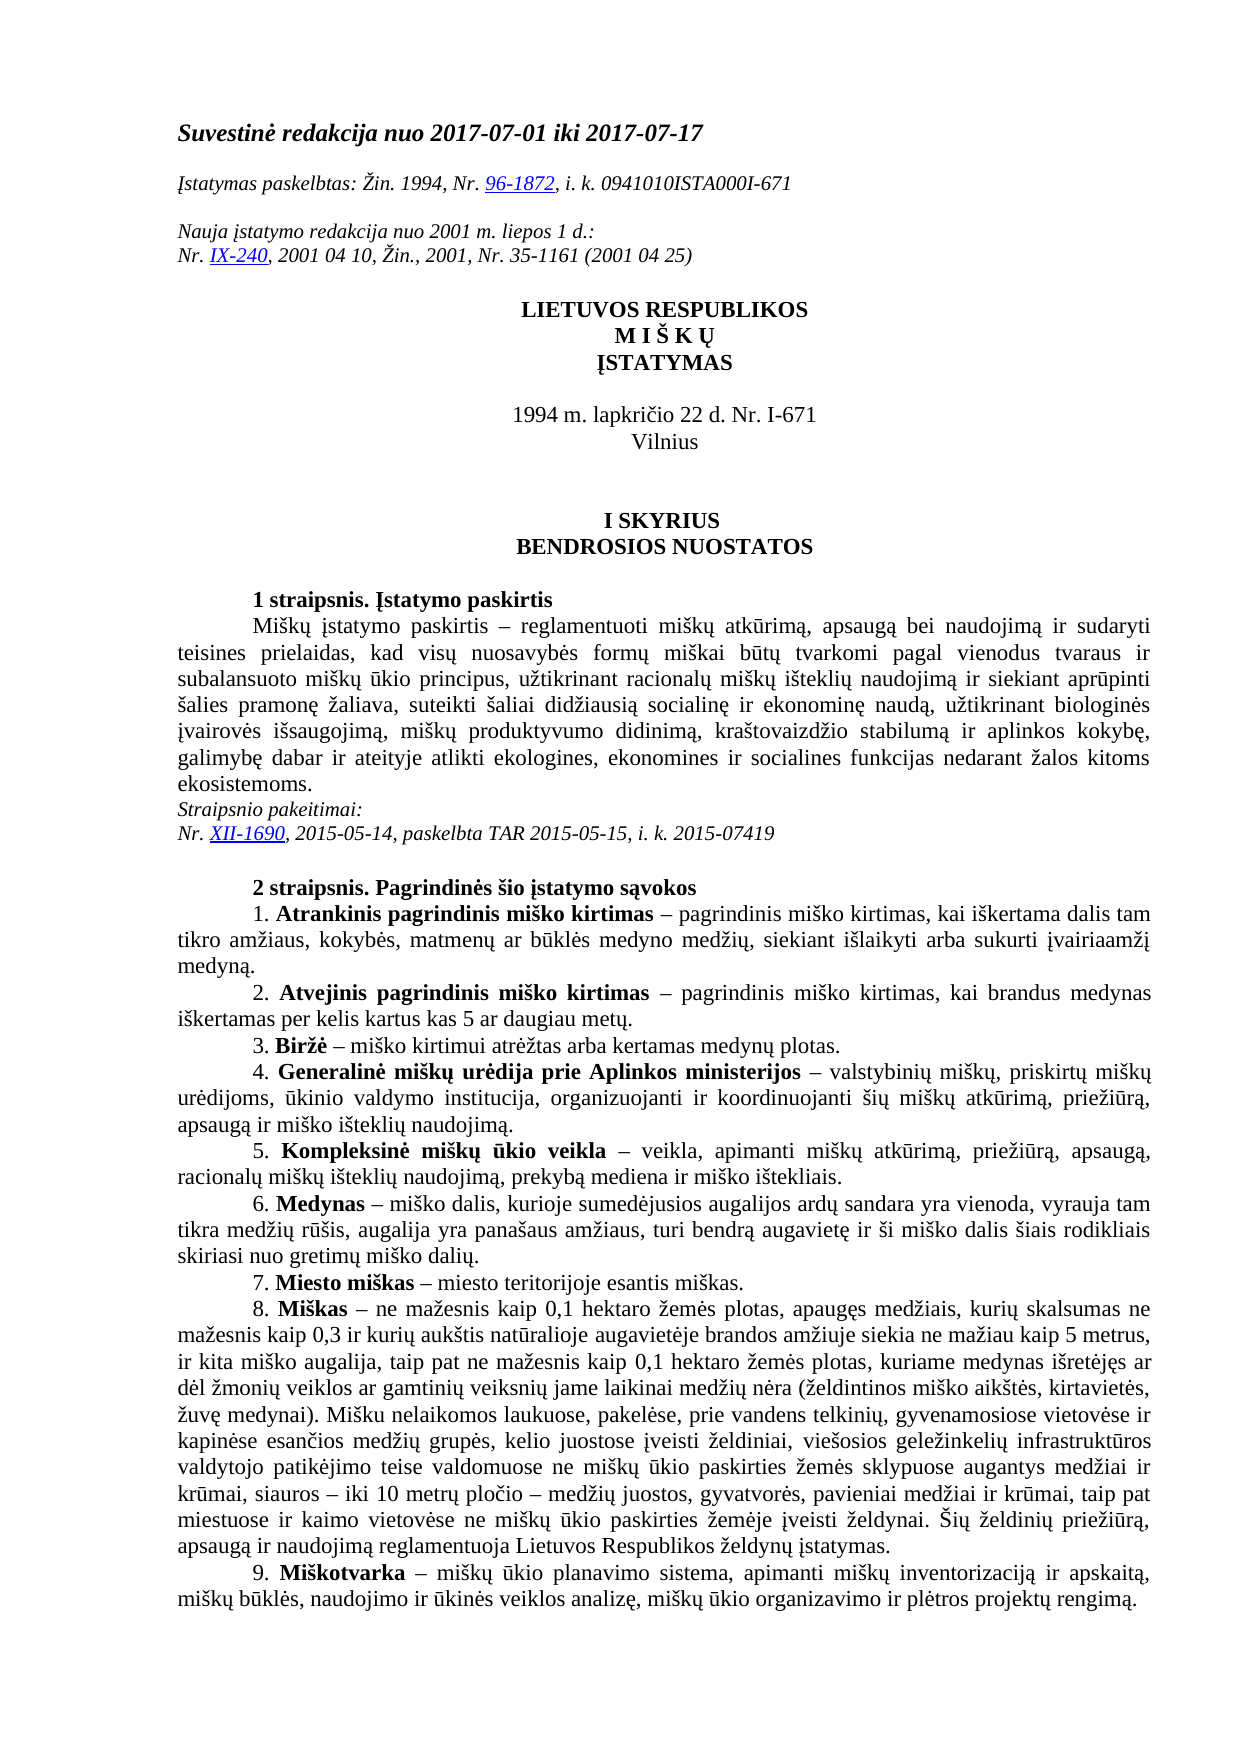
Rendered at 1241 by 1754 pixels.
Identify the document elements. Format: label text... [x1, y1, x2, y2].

text 4. Generalinė miškų urėdija prie Aplinkos ministerijos – valstybinių miškų, priskirtų miškų urėdijoms, ūkinio valdymo institucija, organizuojanti ir koordinuojanti šių miškų atkūrimą, priežiūrą, apsaugą ir miško išteklių naudojimą. [177, 1058, 1152, 1137]
text I SKYRIUS [177, 507, 1152, 533]
text 7. Miesto miškas – miesto teritorijoje esantis miškas. [177, 1269, 1152, 1295]
text M I Š K Ų [177, 322, 1152, 349]
text Vilnius [177, 428, 1152, 454]
text 1994 m. lapkričio 22 d. Nr. I-671 [177, 401, 1152, 428]
text LIETUVOS RESPUBLIKOS [177, 296, 1152, 322]
text 1. Atrankinis pagrindinis miško kirtimas – pagrindinis miško kirtimas, kai iškertama dalis tam tikro amžiaus, kokybės, matmenų ar būklės medyno medžių, siekiant išlaikyti arba sukurti įvairiaamžį medyną. [177, 900, 1152, 979]
text Nr. IX-240, 2001 04 10, Žin., 2001, Nr. 35-1161 (2001 04 25) [177, 243, 1152, 267]
text 8. Miškas – ne mažesnis kaip 0,1 hektaro žemės plotas, apaugęs medžiais, kurių skalsumas ne mažesnis kaip 0,3 ir kurių aukštis natūralioje augavietėje brandos amžiuje siekia ne mažiau kaip 5 metrus, ir kita miško augalija, taip pat ne mažesnis kaip 0,1 hektaro žemės plotas, kuriame medynas išretėjęs ar dėl žmonių veiklos ar gamtinių veiksnių jame laikinai medžių nėra (želdintinos miško aikštės, kirtavietės, žuvę medynai). Mišku nelaikomos laukuose, pakelėse, prie vandens telkinių, gyvenamosiose vietovėse ir kapinėse esančios medžių grupės, kelio juostose įveisti želdiniai, viešosios geležinkelių infrastruktūros valdytojo patikėjimo teise valdomuose ne miškų ūkio paskirties žemės sklypuose augantys medžiai ir krūmai, siauros – iki 10 metrų pločio – medžių juostos, gyvatvorės, pavieniai medžiai ir krūmai, taip pat miestuose ir kaimo vietovėse ne miškų ūkio paskirties žemėje įveisti želdynai. Šių želdinių priežiūrą, apsaugą ir naudojimą reglamentuoja Lietuvos Respublikos želdynų įstatymas. [177, 1295, 1152, 1559]
text 3. Biržė – miško kirtimui atrėžtas arba kertamas medynų plotas. [177, 1032, 1152, 1058]
text Straipsnio pakeitimai: [177, 797, 1152, 821]
text 5. Kompleksinė miškų ūkio veikla – veikla, apimanti miškų atkūrimą, priežiūrą, apsaugą, racionalų miškų išteklių naudojimą, prekybą mediena ir miško ištekliais. [177, 1137, 1152, 1190]
text Nr. XII-1690, 2015-05-14, paskelbta TAR 2015-05-15, i. k. 2015-07419 [177, 821, 1152, 845]
text 2 straipsnis. Pagrindinės šio įstatymo sąvokos [177, 873, 1152, 900]
text Suvestinė redakcija nuo 2017-07-01 iki 2017-07-17 [177, 118, 1152, 147]
text 9. Miškotvarka – miškų ūkio planavimo sistema, apimanti miškų inventorizaciją ir apskaitą, miškų būklės, naudojimo ir ūkinės veiklos analizę, miškų ūkio organizavimo ir plėtros projektų rengimą. [177, 1559, 1152, 1611]
text 1 straipsnis. Įstatymo paskirtis [177, 586, 1152, 612]
text Miškų įstatymo paskirtis – reglamentuoti miškų atkūrimą, apsaugą bei naudojimą ir sudaryti teisines prielaidas, kad visų nuosavybės formų miškai būtų tvarkomi pagal vienodus tvaraus ir subalansuoto miškų ūkio principus, užtikrinant racionalų miškų išteklių naudojimą ir siekiant aprūpinti šalies pramonę žaliava, suteikti šaliai didžiausią socialinę ir ekonominę naudą, užtikrinant biologinės įvairovės išsaugojimą, miškų produktyvumo didinimą, kraštovaizdžio stabilumą ir aplinkos kokybę, galimybę dabar ir ateityje atlikti ekologines, ekonomines ir socialines funkcijas nedarant žalos kitoms ekosistemoms. [177, 612, 1152, 797]
text 6. Medynas – miško dalis, kurioje sumedėjusios augalijos ardų sandara yra vienoda, vyrauja tam tikra medžių rūšis, augalija yra panašaus amžiaus, turi bendrą augavietę ir ši miško dalis šiais rodikliais skiriasi nuo gretimų miško dalių. [177, 1190, 1152, 1269]
text BENDROSIOS NUOSTATOS [177, 533, 1152, 559]
text Įstatymas paskelbtas: Žin. 1994, Nr. 96-1872, i. k. 0941010ISTA000I-671 [177, 171, 1152, 195]
text Nauja įstatymo redakcija nuo 2001 m. liepos 1 d.: [177, 219, 1152, 243]
text 2. Atvejinis pagrindinis miško kirtimas – pagrindinis miško kirtimas, kai brandus medynas iškertamas per kelis kartus kas 5 ar daugiau metų. [177, 979, 1152, 1032]
text ĮSTATYMAS [177, 349, 1152, 375]
